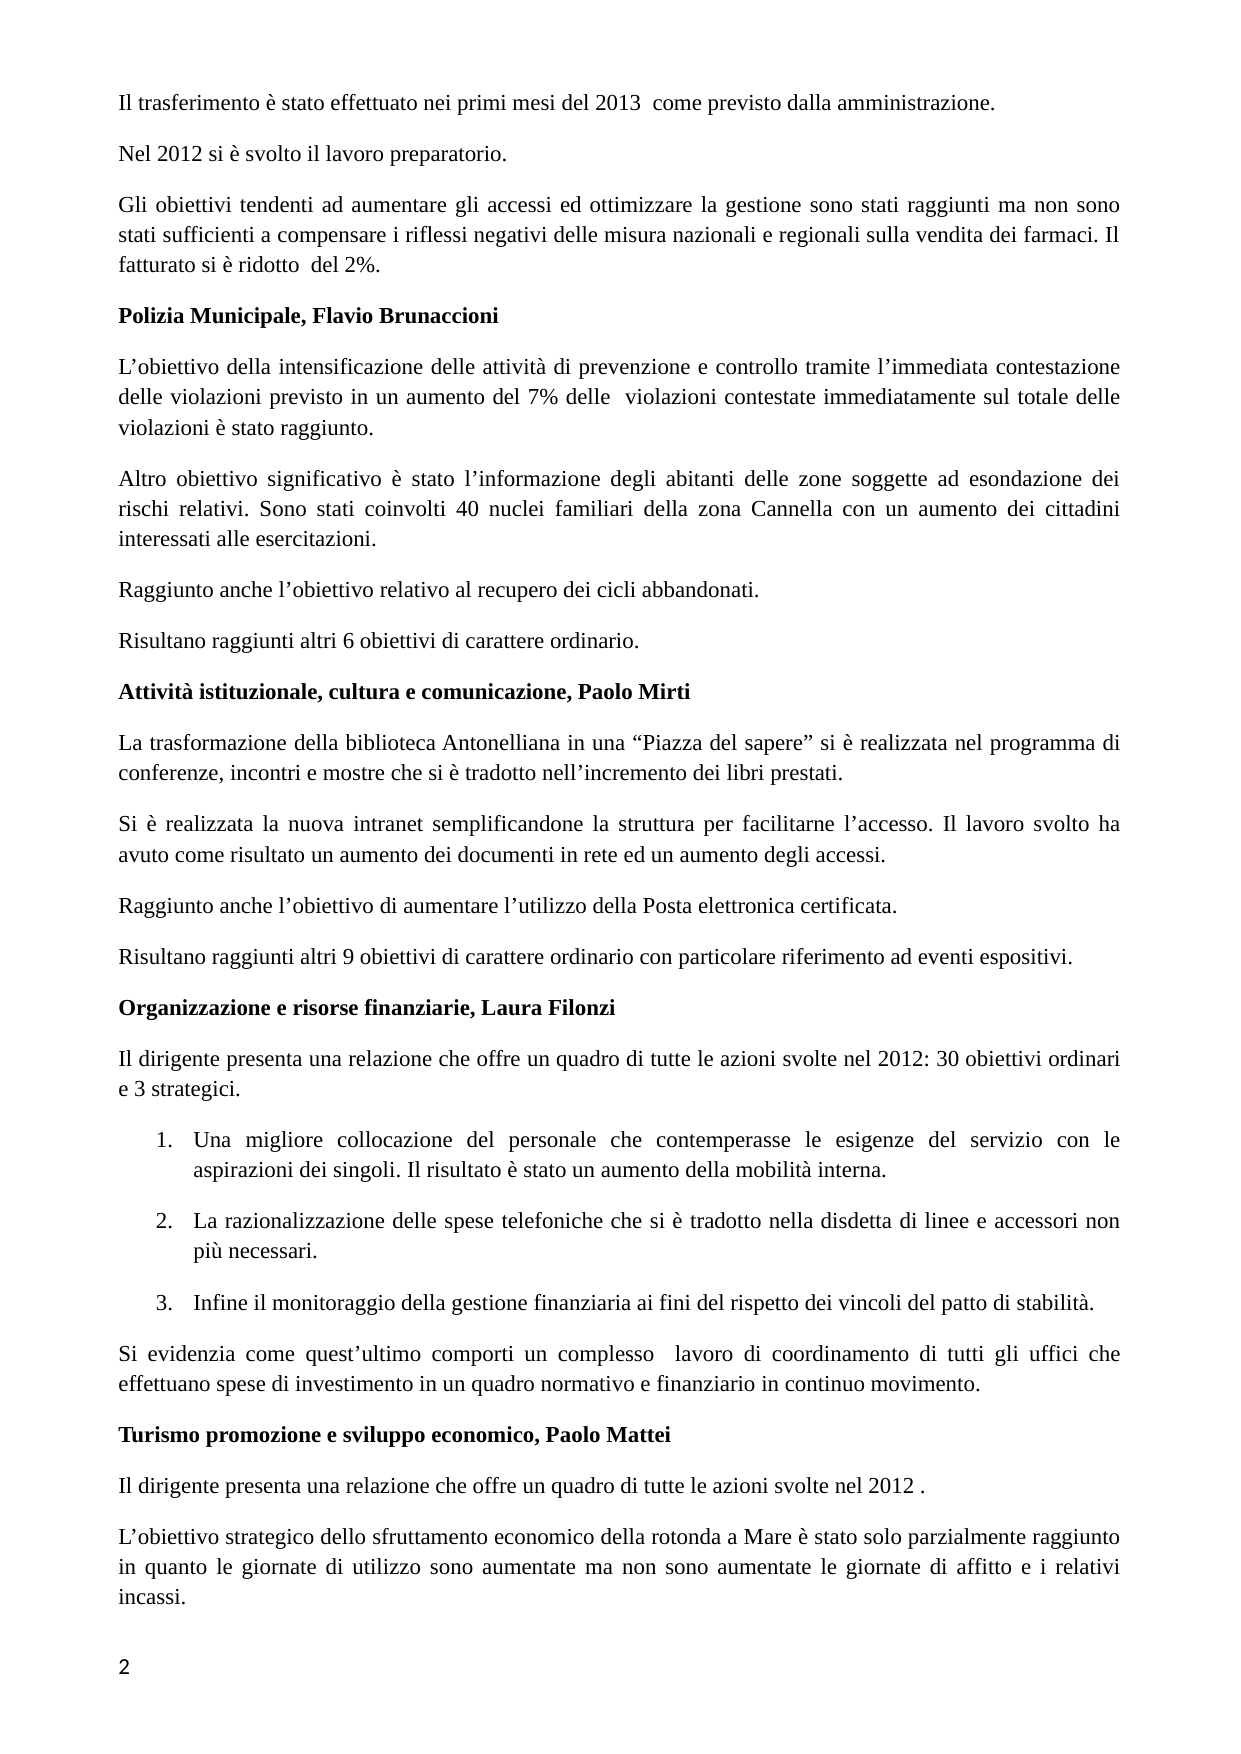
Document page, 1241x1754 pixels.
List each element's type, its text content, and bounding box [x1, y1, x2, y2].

text Il dirigente presenta una relazione che offre un quadro di tutte le azioni svolte nel 2012 . [118, 1472, 1122, 1498]
text L’obiettivo strategico dello sfruttamento economico della rotonda a Mare è stato solo parzialmente raggiunto in quanto le giornate di utilizzo sono aumentate ma non sono aumentate le giornate di affitto e i relativi incassi. [118, 1523, 1122, 1610]
text Turismo promozione e sviluppo economico, Paolo Mattei [118, 1421, 1122, 1447]
text La trasformazione della biblioteca Antonelliana in una “Piazza del sapere” si è realizzata nel programma di conferenze, incontri e mostre che si è tradotto nell’incremento dei libri prestati. [118, 729, 1122, 786]
list La razionalizzazione delle spese telefoniche che si è tradotto nella disdetta di linee e accessori non più necessari. [156, 1207, 1122, 1264]
text Polizia Municipale, Flavio Brunaccioni [118, 302, 1122, 328]
text L’obiettivo della intensificazione delle attività di prevenzione e controllo tramite l’immediata contestazione delle violazioni previsto in un aumento del 7% delle violazioni contestate immediatamente sul totale delle violazioni è stato raggiunto. [118, 353, 1122, 440]
list Una migliore collocazione del personale che contemperasse le esigenze del servizio con le aspirazioni dei singoli. Il risultato è stato un aumento della mobilità interna. [156, 1126, 1122, 1183]
text Si evidenzia come quest’ultimo comporti un complesso lavoro di coordinamento di tutti gli uffici che effettuano spese di investimento in un quadro normativo e finanziario in continuo movimento. [118, 1340, 1122, 1396]
text Il trasferimento è stato effettuato nei primi mesi del 2013 come previsto dalla amministrazione. [118, 89, 1122, 115]
text Si è realizzata la nuova intranet semplificandone la struttura per facilitarne l’accesso. Il lavoro svolto ha avuto come risultato un aumento dei documenti in rete ed un aumento degli accessi. [118, 811, 1122, 867]
text Altro obiettivo significativo è stato l’informazione degli abitanti delle zone soggette ad esondazione dei rischi relativi. Sono stati coinvolti 40 nuclei familiari della zona Cannella con un aumento dei cittadini interessati alle esercitazioni. [118, 465, 1122, 551]
list Infine il monitoraggio della gestione finanziaria ai fini del rispetto dei vincoli del patto di stabilità. [156, 1289, 1122, 1315]
text Gli obiettivi tendenti ad aumentare gli accessi ed ottimizzare la gestione sono stati raggiunti ma non sono stati sufficienti a compensare i riflessi negativi delle misura nazionali e regionali sulla vendita dei farmaci. Il fatturato si è ridotto del 2%. [118, 191, 1122, 277]
text Nel 2012 si è svolto il lavoro preparatorio. [118, 140, 1122, 166]
text Risultano raggiunti altri 9 obiettivi di carattere ordinario con particolare riferimento ad eventi espositivi. [118, 943, 1122, 969]
text Raggiunto anche l’obiettivo relativo al recupero dei cicli abbandonati. [118, 576, 1122, 602]
text Risultano raggiunti altri 6 obiettivi di carattere ordinario. [118, 627, 1122, 653]
text Organizzazione e risorse finanziarie, Laura Filonzi [118, 994, 1122, 1020]
text Raggiunto anche l’obiettivo di aumentare l’utilizzo della Posta elettronica certificata. [118, 892, 1122, 918]
text Il dirigente presenta una relazione che offre un quadro di tutte le azioni svolte nel 2012: 30 obiettivi ordinari e 3 strategici. [118, 1045, 1122, 1101]
text Attività istituzionale, cultura e comunicazione, Paolo Mirti [118, 678, 1122, 704]
